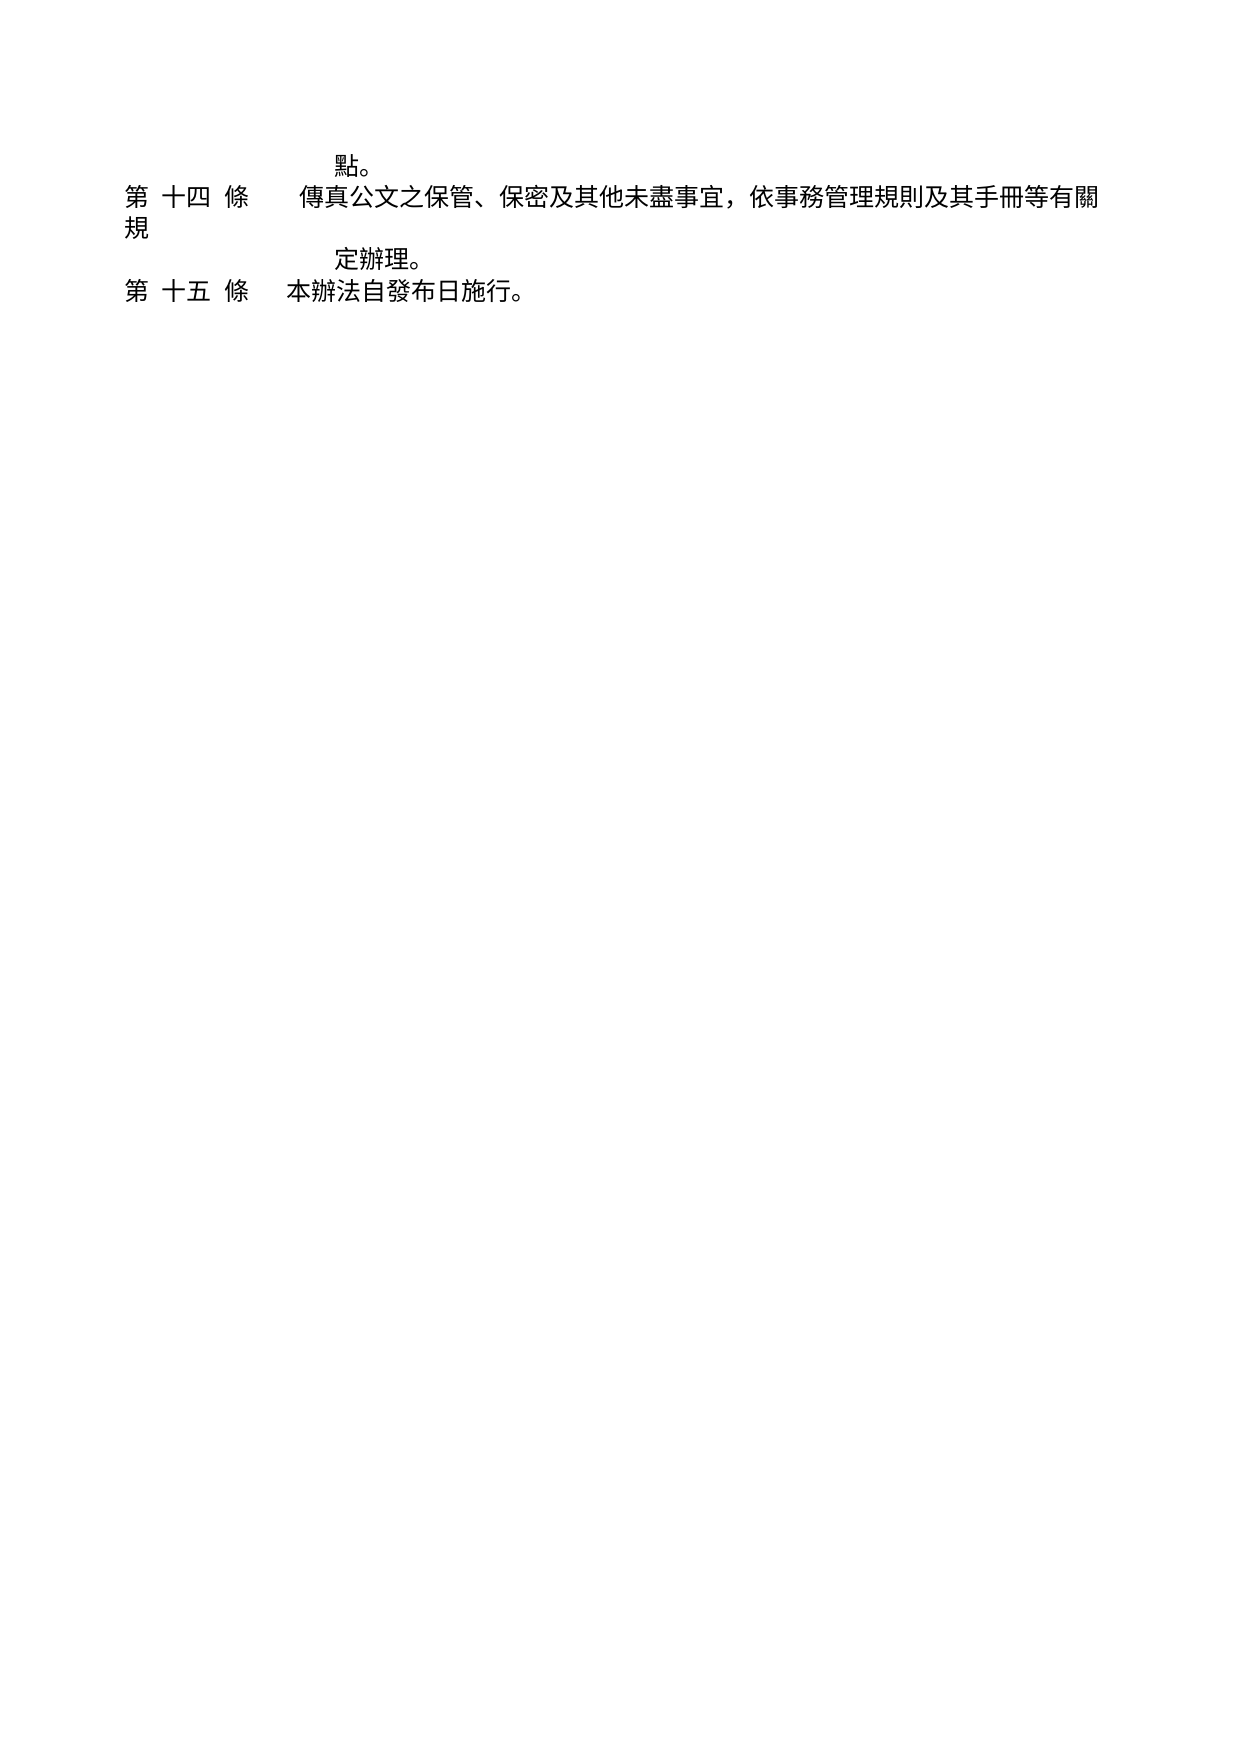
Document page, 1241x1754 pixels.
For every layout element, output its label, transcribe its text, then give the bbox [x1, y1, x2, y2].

text 定辦理。 [124, 244, 1116, 275]
text 第 十五 條 本辦法自發布日施行。 [124, 275, 1116, 306]
text 點。 [124, 150, 1116, 181]
text 第 十四 條 傳真公文之保管、保密及其他未盡事宜，依事務管理規則及其手冊等有關規 [124, 181, 1116, 244]
